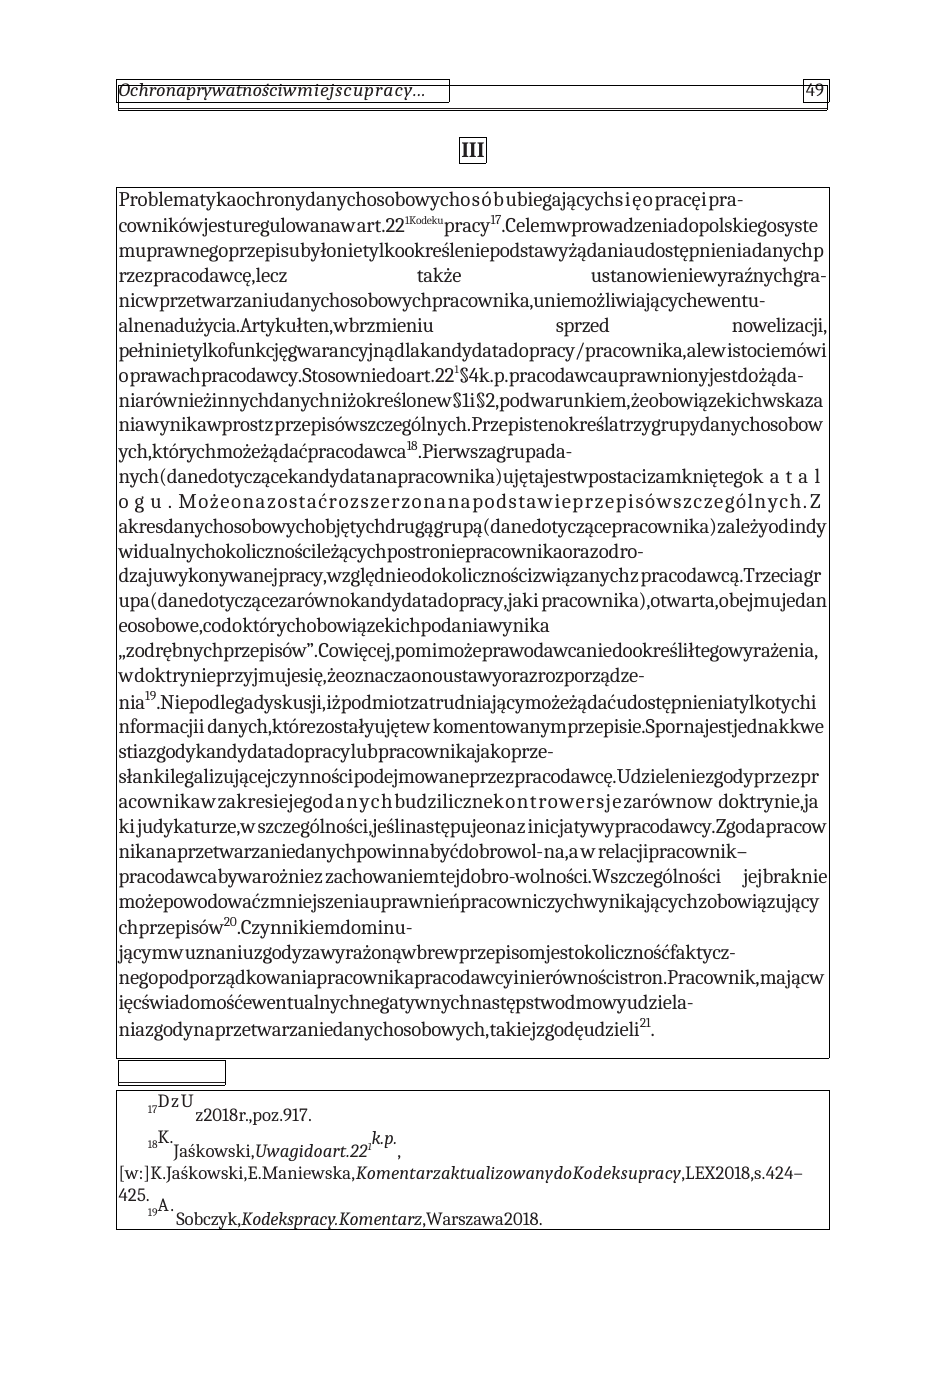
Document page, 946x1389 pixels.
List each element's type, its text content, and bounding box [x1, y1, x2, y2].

text Problematykaochronydanychosobowychosóbubiegającychsięopracęipra-cownikówjesturegulowanawart.221Kodekupracy17.Celemwprowadzeniadopolskiegosystemuprawnegoprzepisubyłonietylkookreśleniepodstawyżądaniaudostępnieniadanychprzezpracodawcę,lecz także ustanowieniewyraźnychgra-nicwprzetwarzaniudanychosobowychpracownika,uniemożliwiającychewentu-alnenadużycia.Artykułten,wbrzmieniu sprzed nowelizacji, pełninietylkofunkcjęgwarancyjnądlakandydatadopracy/pracownika,alewistociemówioprawachpracodawcy.Stosowniedoart.221§4k.p.pracodawcauprawnionyjestdożąda-niarównieżinnychdanychniżokreślonew§1i§2,podwarunkiem,żeobowiązekichwskazaniawynikawprostzprzepisówszczególnych.Przepistenokreślatrzygrupydanychosobowych,którychmożeżądaćpracodawca18.Pierwszagrupada-nych(danedotyczącekandydatanapracownika)ujętajestwpostacizamkniętegokatalogu.Możeonazostaćrozszerzonanapodstawieprzepisówszczególnych.Zakresdanychosobowychobjętychdrugągrupą(danedotyczącepracownika)zależyodindywidualnychokolicznościleżącychpostroniepracownikaorazodro-dzajuwykonywanejpracy,względnieodokolicznościzwiązanychzpracodawcą.Trzeciagrupa(danedotyczącezarównokandydatadopracy,jakipracownika),otwarta,obejmujedaneosobowe,codoktórychobowiązekichpodaniawynika [118, 188, 827, 638]
text III [461, 138, 486, 162]
text 18K.Jaśkowski,Uwagidoart.221k.p.,[w:]K.Jaśkowski,E.Maniewska,KomentarzaktualizowanydoKodeksupracy,LEX2018,s.424–425. [118, 1127, 827, 1207]
text 19A.Sobczyk,Kodekspracy.Komentarz,Warszawa2018. [148, 1207, 829, 1229]
text Ochronaprywatnościwmiejscupracy... [119, 86, 449, 101]
text [118, 80, 449, 85]
text 49 [806, 80, 829, 101]
text 17DzUz2018r.,poz.917. [148, 1091, 829, 1126]
text „zodrębnychprzepisów”.Cowięcej,pomimożeprawodawcaniedookreśliłtegowyrażenia,wdoktrynieprzyjmujesię,żeoznaczaonoustawyorazrozporządze-nia19.Niepodlegadyskusji,iżpodmiotzatrudniającymożeżądaćudostępnieniatylkotychinformacjiidanych,którezostałyujętewkomentowanymprzepisie.Spornajestjednakkwestiazgodykandydatadopracylubpracownikajakoprze-słankilegalizującejczynnościpodejmowaneprzezpracodawcę.Udzieleniezgodyprzezpracownikawzakresiejegodanychbudzilicznekontrowersjezarównowdoktrynie,jakijudykaturze,wszczególności,jeślinastępujeonazinicjatywypracodawcy.Zgodapracownikanaprzetwarzaniedanychpowinnabyćdobrowol-na,awrelacjipracownik–pracodawcabywarożniezzachowaniemtejdobro-wolności.Wszczególności jejbraknie możepowodowaćzmniejszeniauprawnieńpracowniczychwynikającychzobowiązującychprzepisów20.Czynnikiemdominu-jącymwuznaniuzgodyzawyrażonąwbrewprzepisomjestokolicznośćfaktycz-negopodporządkowaniapracownikapracodawcyinierównościstron.Pracownik,mającwięcświadomośćewentualnychnegatywnychnastępstwodmowyudziela-niazgodynaprzetwarzaniedanychosobowych,takiejzgodęudzieli21. [118, 639, 827, 1041]
